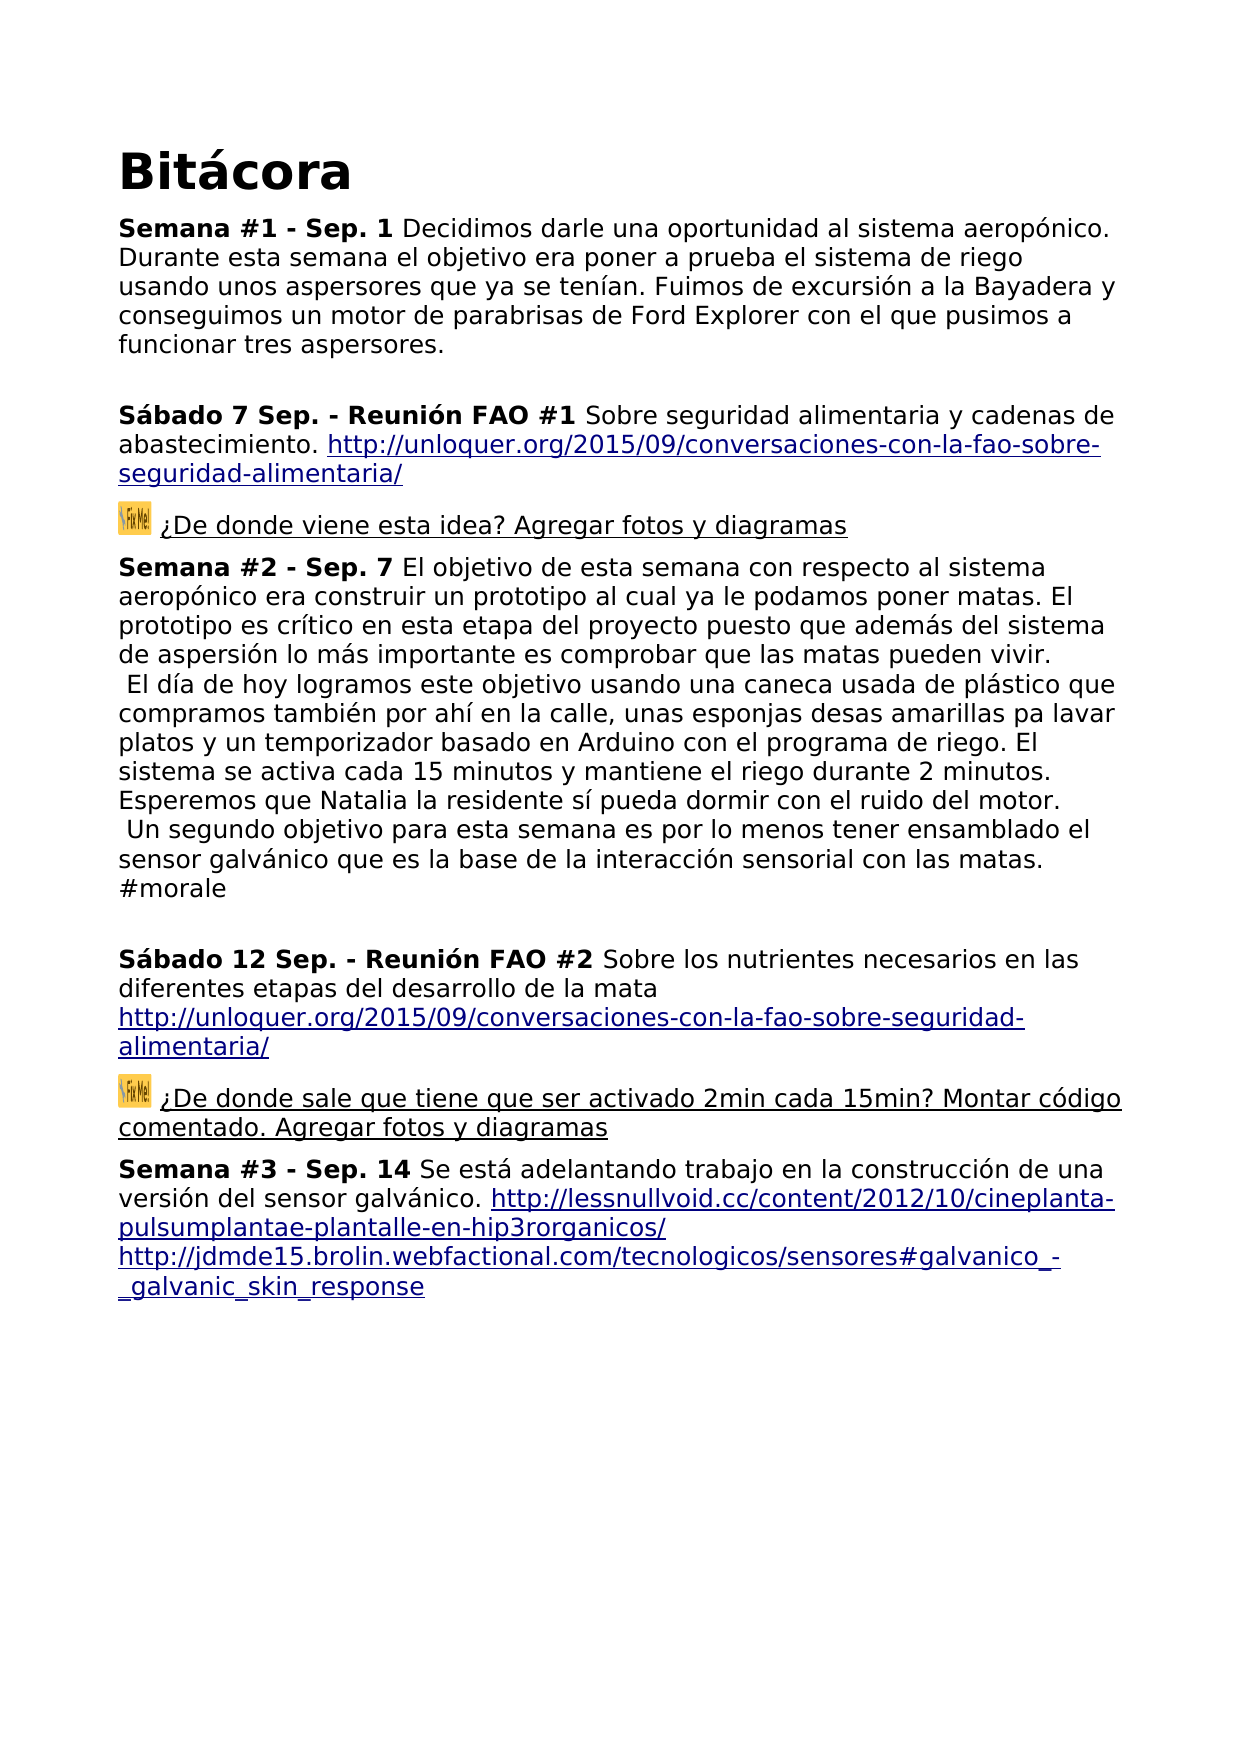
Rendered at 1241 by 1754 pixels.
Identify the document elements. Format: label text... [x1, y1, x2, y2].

text Semana #2 - Sep. 7 El objetivo de esta semana con respecto al sistema aeropónico era construir un prototipo al cual ya le podamos poner matas. El prototipo es crítico en esta etapa del proyecto puesto que además del sistema de aspersión lo más importante es comprobar que las matas pueden vivir. El día de hoy logramos este objetivo usando una caneca usada de plástico que compramos también por ahí en la calle, unas esponjas desas amarillas pa lavar platos y un temporizador basado en Arduino con el programa de riego. El sistema se activa cada 15 minutos y mantiene el riego durante 2 minutos. Esperemos que Natalia la residente sí pueda dormir con el ruido del motor. Un segundo objetivo para esta semana es por lo menos tener ensamblado el sensor galvánico que es la base de la interacción sensorial con las matas. #morale [118, 553, 1122, 932]
text Sábado 7 Sep. - Reunión FAO #1 Sobre seguridad alimentaria y cadenas de abastecimiento. http://unloquer.org/2015/09/conversaciones-con-la-fao-sobre-seguridad-alimentaria/ [118, 401, 1122, 489]
subtitle Bitácora [118, 143, 1122, 201]
text ¿De donde viene esta idea? Agregar fotos y diagramas [118, 501, 1122, 541]
text ¿De donde sale que tiene que ser activado 2min cada 15min? Montar código comentado. Agregar fotos y diagramas [118, 1074, 1122, 1143]
text Semana #3 - Sep. 14 Se está adelantando trabajo en la construcción de una versión del sensor galvánico. http://lessnullvoid.cc/content/2012/10/cineplanta-pulsumplantae-plantalle-en-hip3rorganicos/ http://jdmde15.brolin.webfactional.com/tecnologicos/sensores#galvanico_-_galvanic_skin_response [118, 1155, 1122, 1301]
text Semana #1 - Sep. 1 Decidimos darle una oportunidad al sistema aeropónico. Durante esta semana el objetivo era poner a prueba el sistema de riego usando unos aspersores que ya se tenían. Fuimos de excursión a la Bayadera y conseguimos un motor de parabrisas de Ford Explorer con el que pusimos a funcionar tres aspersores. [118, 214, 1122, 389]
text Sábado 12 Sep. - Reunión FAO #2 Sobre los nutrientes necesarios en las diferentes etapas del desarrollo de la mata http://unloquer.org/2015/09/conversaciones-con-la-fao-sobre-seguridad-alimentaria/ [118, 945, 1122, 1062]
